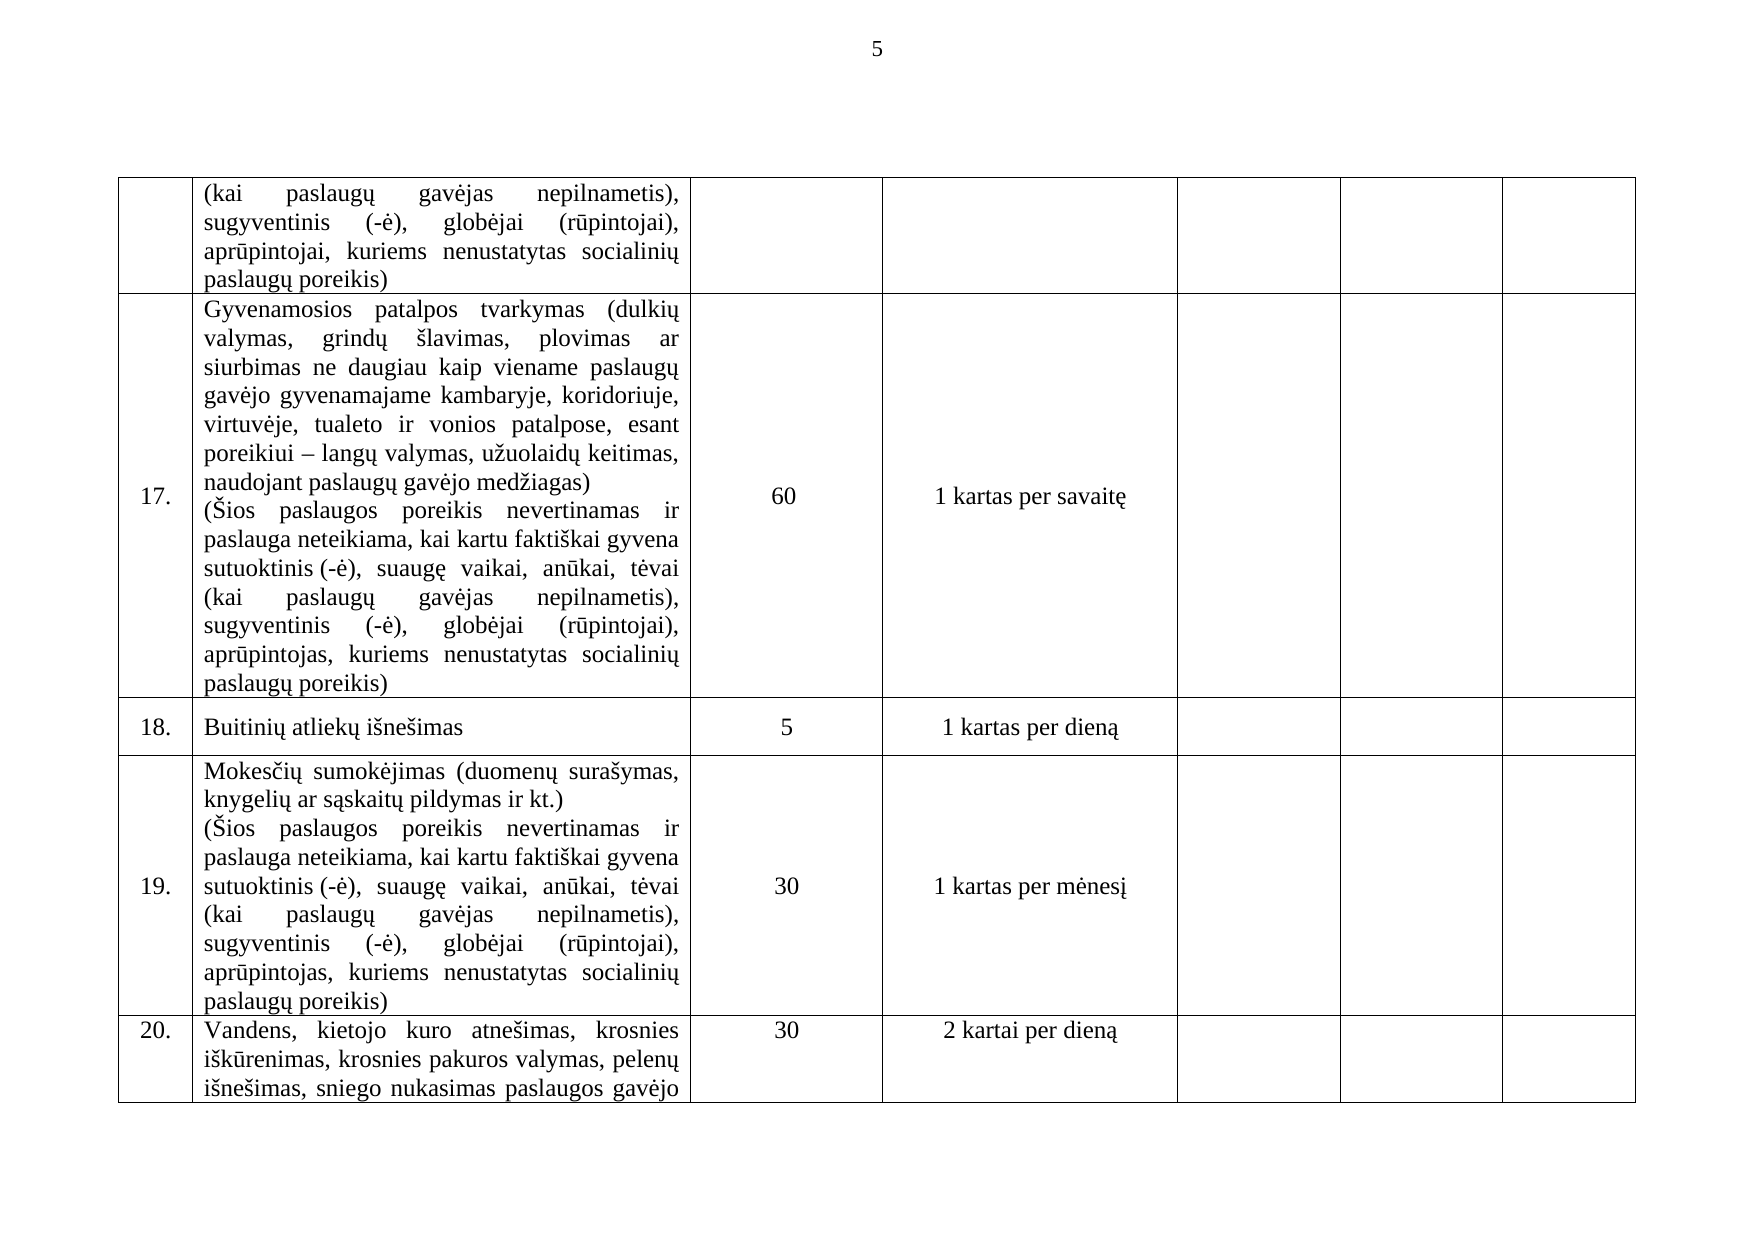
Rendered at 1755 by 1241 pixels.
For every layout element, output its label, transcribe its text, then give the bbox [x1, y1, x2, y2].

table_cell 5 [691, 698, 882, 755]
table_cell 60 [691, 294, 882, 697]
table_cell [1178, 1016, 1340, 1102]
table_cell [1503, 756, 1635, 1014]
table_cell Vandens, kietojo kuro atnešimas, krosnies iškūrenimas, krosnies pakuros valymas, pelenų išnešimas, sniego nukasimas paslaugos gavėjo [193, 1016, 690, 1102]
table_cell [1503, 1016, 1635, 1102]
table_cell 30 [691, 756, 882, 1014]
table_cell Mokesčių sumokėjimas (duomenų surašymas, knygelių ar sąskaitų pildymas ir kt.) (Šios paslaugos poreikis nevertinamas ir paslauga neteikiama, kai kartu faktiškai gyvena sutuoktinis (-ė), suaugę vaikai, anūkai, tėvai (kai paslaugų gavėjas nepilnametis), sugyventinis (-ė), globėjai (rūpintojai), aprūpintojas, kuriems nenustatytas socialinių paslaugų poreikis) [193, 756, 690, 1014]
table_cell 2 kartai per dieną [883, 1016, 1177, 1102]
table_cell Buitinių atliekų išnešimas [193, 698, 690, 755]
table_cell [883, 178, 1177, 293]
table_cell [119, 178, 192, 293]
table_cell 17. [119, 294, 192, 697]
table_cell 30 [691, 1016, 882, 1102]
table_cell [1178, 294, 1340, 697]
table_cell [1341, 294, 1502, 697]
table_cell [1503, 698, 1635, 755]
table_cell [691, 178, 882, 293]
table_cell (kai paslaugų gavėjas nepilnametis), sugyventinis (-ė), globėjai (rūpintojai), aprūpintojai, kuriems nenustatytas socialinių paslaugų poreikis) [193, 178, 690, 293]
table_cell [1341, 1016, 1502, 1102]
table_cell 1 kartas per savaitę [883, 294, 1177, 697]
table_cell 1 kartas per mėnesį [883, 756, 1177, 1014]
table_cell 19. [119, 756, 192, 1014]
table_cell [1178, 698, 1340, 755]
table_cell Gyvenamosios patalpos tvarkymas (dulkių valymas, grindų šlavimas, plovimas ar siurbimas ne daugiau kaip viename paslaugų gavėjo gyvenamajame kambaryje, koridoriuje, virtuvėje, tualeto ir vonios patalpose, esant poreikiui – langų valymas, užuolaidų keitimas, naudojant paslaugų gavėjo medžiagas) (Šios paslaugos poreikis nevertinamas ir paslauga neteikiama, kai kartu faktiškai gyvena sutuoktinis (‑ė), suaugę vaikai, anūkai, tėvai (kai paslaugų gavėjas nepilnametis), sugyventinis (‑ė), globėjai (rūpintojai), aprūpintojas, kuriems nenustatytas socialinių paslaugų poreikis) [193, 294, 690, 697]
table_cell [1341, 756, 1502, 1014]
table_cell 20. [119, 1016, 192, 1102]
table_cell [1341, 698, 1502, 755]
table_cell [1178, 756, 1340, 1014]
table_cell [1503, 294, 1635, 697]
table_cell [1341, 178, 1502, 293]
table_cell 1 kartas per dieną [883, 698, 1177, 755]
table_cell 18. [119, 698, 192, 755]
table_cell [1178, 178, 1340, 293]
table_cell [1503, 178, 1635, 293]
